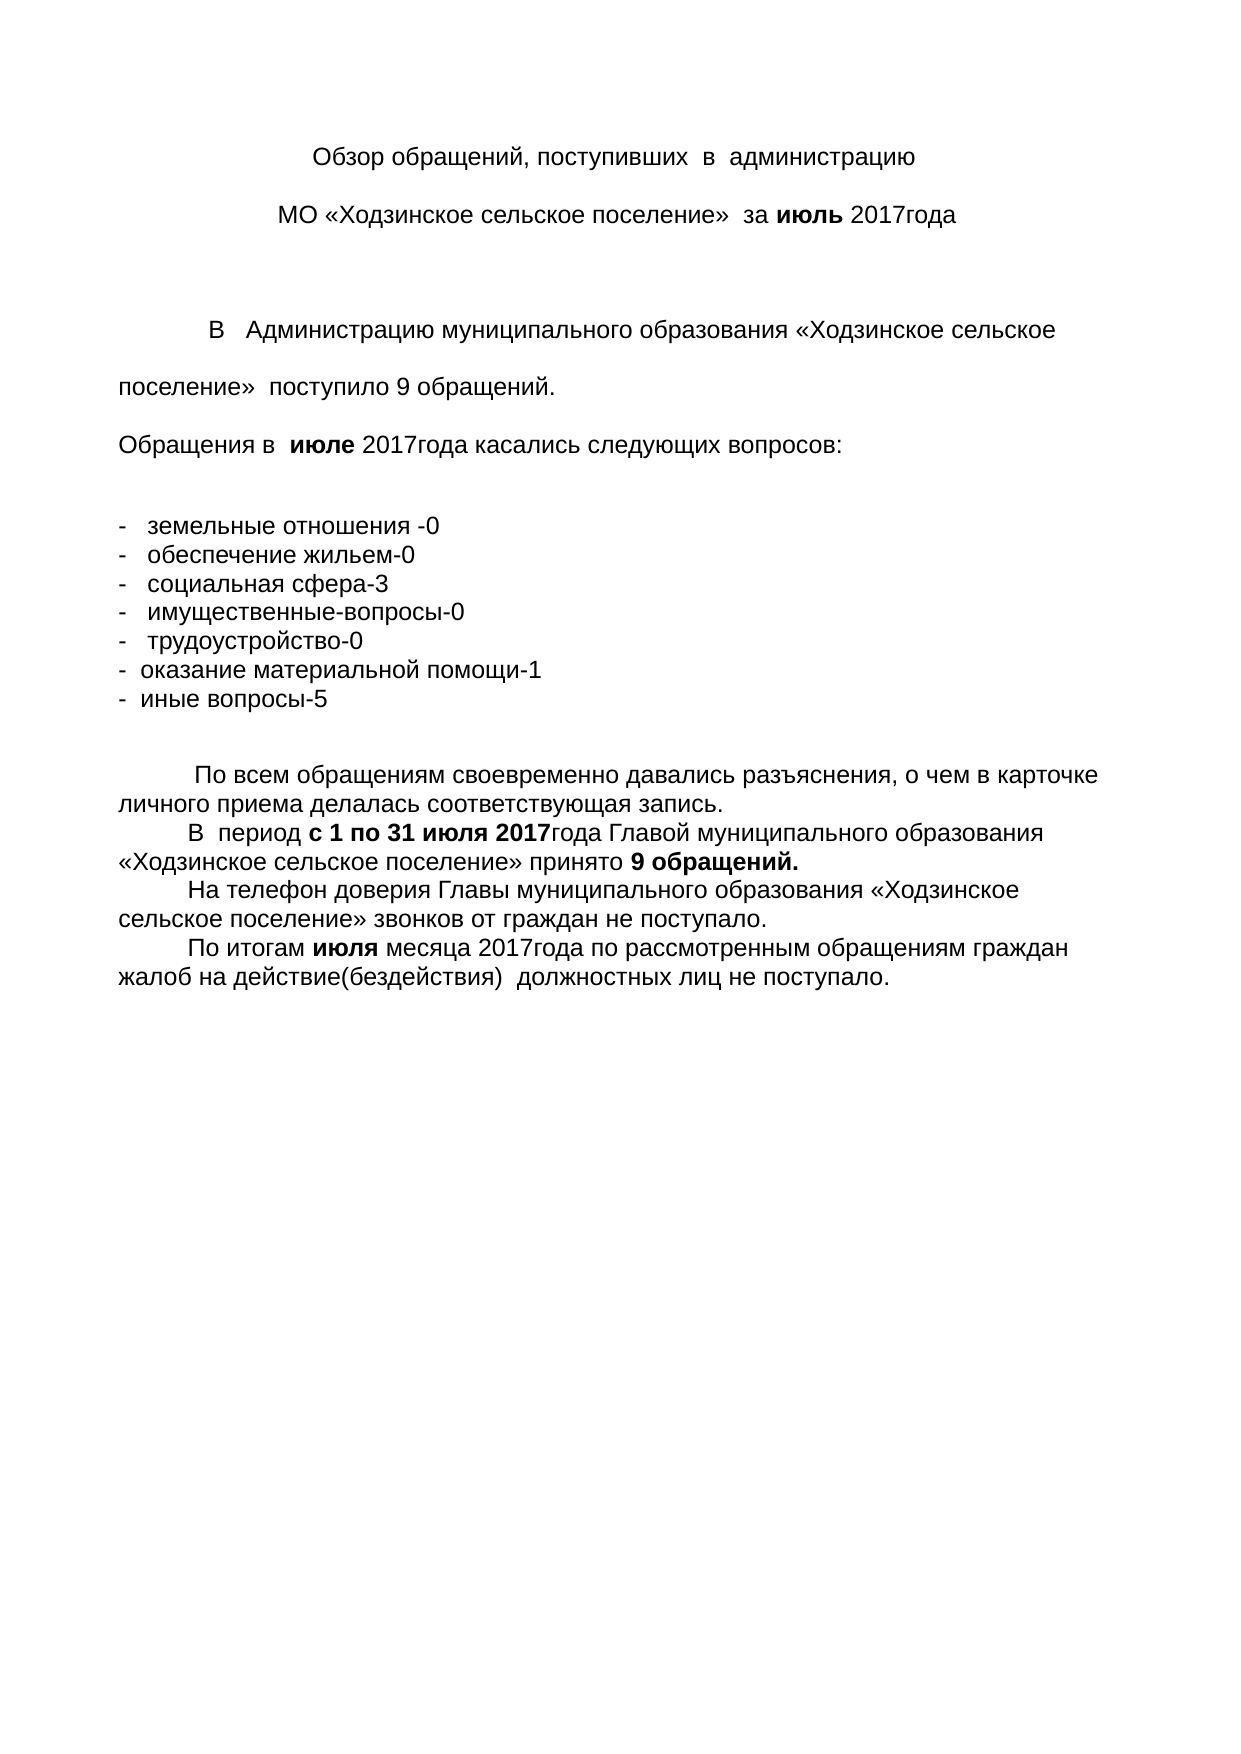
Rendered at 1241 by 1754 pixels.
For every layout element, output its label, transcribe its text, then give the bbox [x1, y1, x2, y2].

text На телефон доверия Главы муниципального образования «Ходзинское сельское поселение» звонков от граждан не поступало. [118, 875, 1122, 933]
text - трудоустройство-0 [118, 626, 1122, 655]
text - оказание материальной помощи-1 [118, 655, 1122, 683]
text - земельные отношения -0 [118, 511, 1122, 540]
text Обращения в июле 2017года касались следующих вопросов: [118, 429, 1122, 458]
text По всем обращениям своевременно давались разъяснения, о чем в карточке личного приема делалась соответствующая запись. [118, 760, 1122, 818]
text - имущественные-вопросы-0 [118, 597, 1122, 626]
text поселение» поступило 9 обращений. [118, 372, 1122, 401]
text В период с 1 по 31 июля 2017года Главой муниципального образования «Ходзинское сельское поселение» принято 9 обращений. [118, 818, 1122, 875]
text МО «Ходзинское сельское поселение» за июль 2017года [118, 199, 1122, 228]
text По итогам июля месяца 2017года по рассмотренным обращениям граждан жалоб на действие(бездействия) должностных лиц не поступало. [118, 933, 1122, 990]
text - иные вопросы-5 [118, 683, 1122, 712]
text - обеспечение жильем-0 [118, 540, 1122, 568]
text Обзор обращений, поступивших в администрацию [118, 142, 1122, 171]
text - социальная сфера-3 [118, 568, 1122, 597]
text В Администрацию муниципального образования «Ходзинское сельское [118, 314, 1122, 343]
